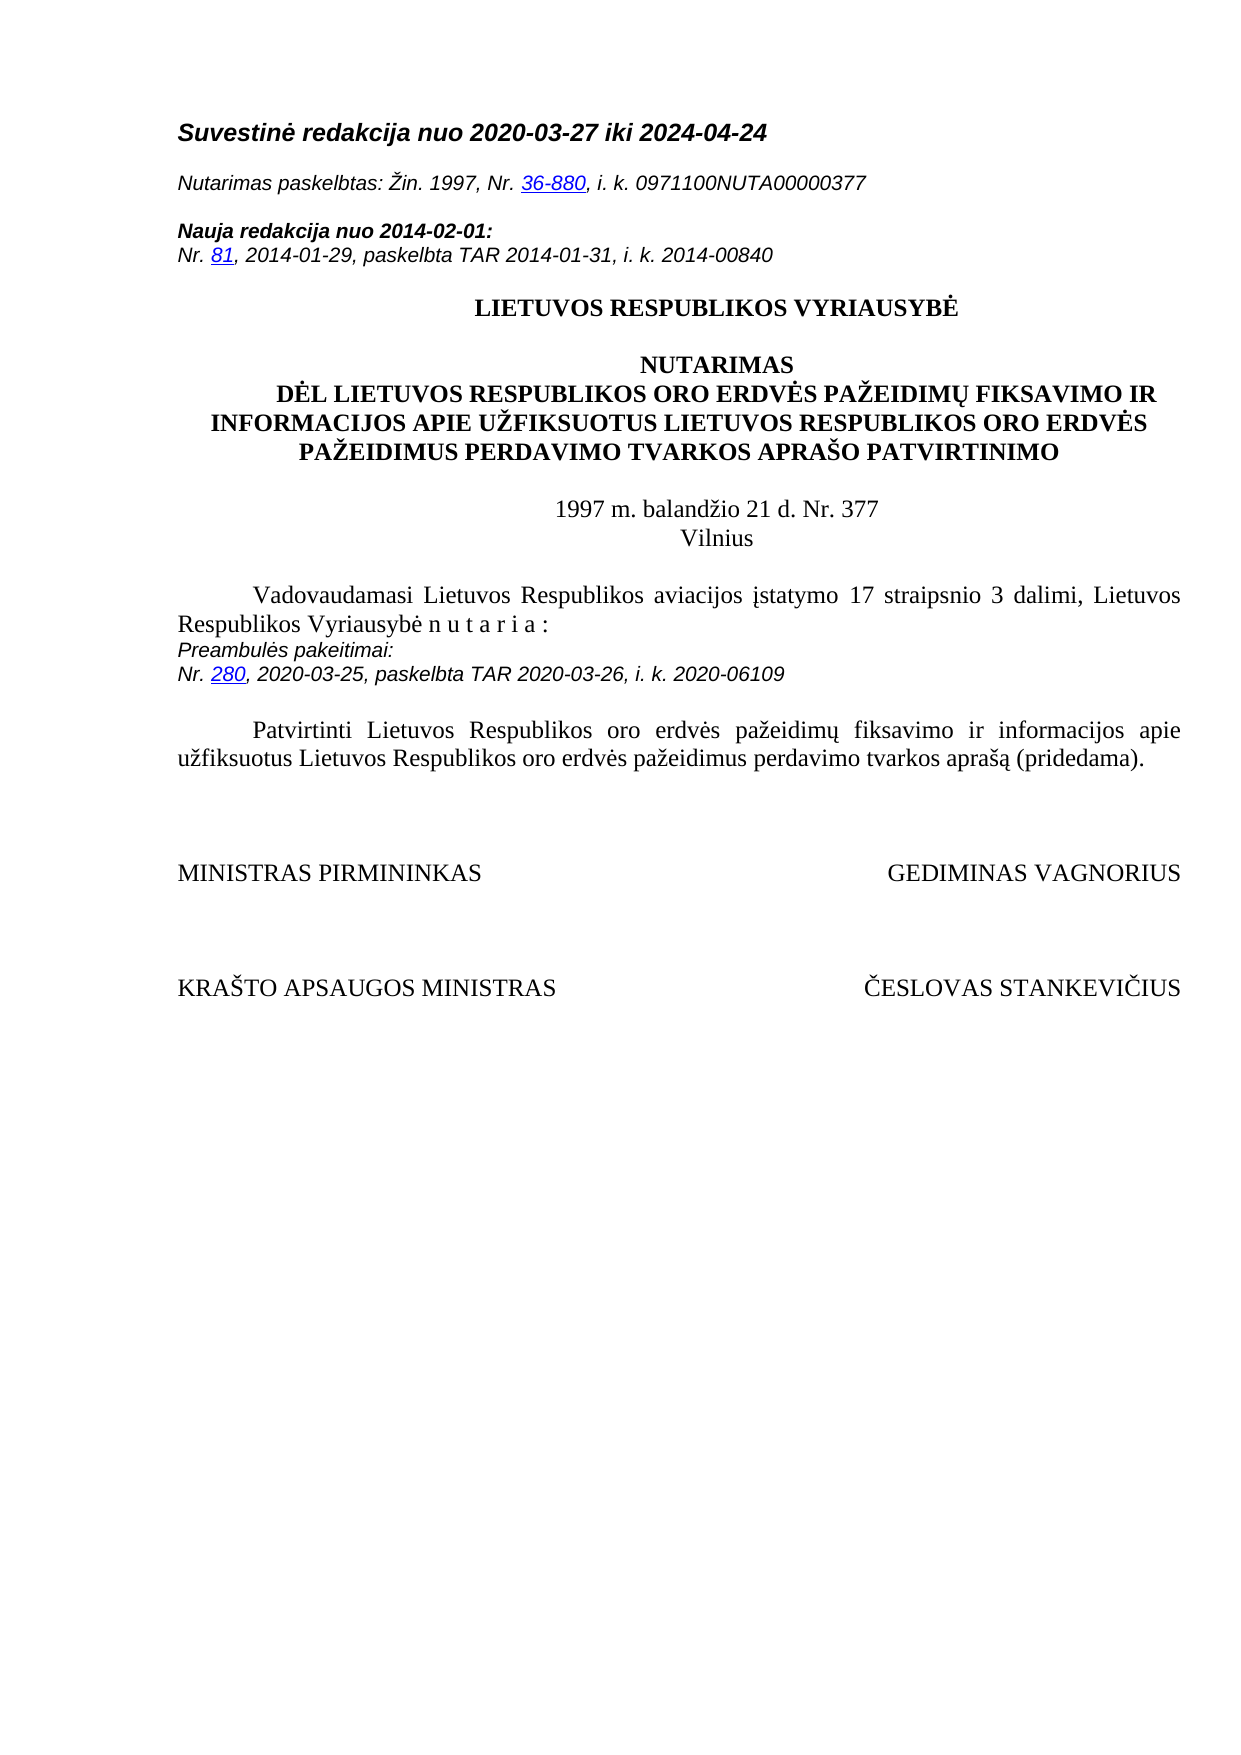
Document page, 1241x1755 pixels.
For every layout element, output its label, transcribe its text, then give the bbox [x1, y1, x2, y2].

text Vilnius [177, 523, 1181, 552]
text Vadovaudamasi Lietuvos Respublikos aviacijos įstatymo 17 straipsnio 3 dalimi, Lietuvos Respublikos Vyriausybė n u t a r i a : [177, 581, 1181, 638]
text Nauja redakcija nuo 2014-02-01: [177, 219, 1181, 243]
text LIETUVOS RESPUBLIKOS VYRIAUSYBĖ [177, 293, 1181, 322]
text Patvirtinti Lietuvos Respublikos oro erdvės pažeidimų fiksavimo ir informacijos apie užfiksuotus Lietuvos Respublikos oro erdvės pažeidimus perdavimo tvarkos aprašą (pridedama). [177, 715, 1181, 772]
text DĖL LIETUVOS RESPUBLIKOS ORO ERDVĖS PAŽEIDIMŲ FIKSAVIMO IR INFORMACIJOS APIE UŽFIKSUOTUS LIETUVOS RESPUBLIKOS ORO ERDVĖS PAŽEIDIMUS PERDAVIMO TVARKOS APRAŠO PATVIRTINIMO [177, 379, 1181, 466]
text Preambulės pakeitimai: [177, 638, 1181, 662]
text KRAŠTO APSAUGOS MINISTRAS ČESLOVAS STANKEVIČIUS [177, 973, 1181, 1002]
text Nr. 280, 2020-03-25, paskelbta TAR 2020-03-26, i. k. 2020-06109 [177, 662, 1181, 686]
text NUTARIMAS [177, 351, 1181, 379]
text MINISTRAS PIRMININKAS GEDIMINAS VAGNORIUS [177, 858, 1181, 887]
text Suvestinė redakcija nuo 2020-03-27 iki 2024-04-24 [177, 118, 1181, 147]
text 1997 m. balandžio 21 d. Nr. 377 [177, 494, 1181, 523]
text Nr. 81, 2014-01-29, paskelbta TAR 2014-01-31, i. k. 2014-00840 [177, 243, 1181, 267]
text Nutarimas paskelbtas: Žin. 1997, Nr. 36-880, i. k. 0971100NUTA00000377 [177, 171, 1181, 195]
